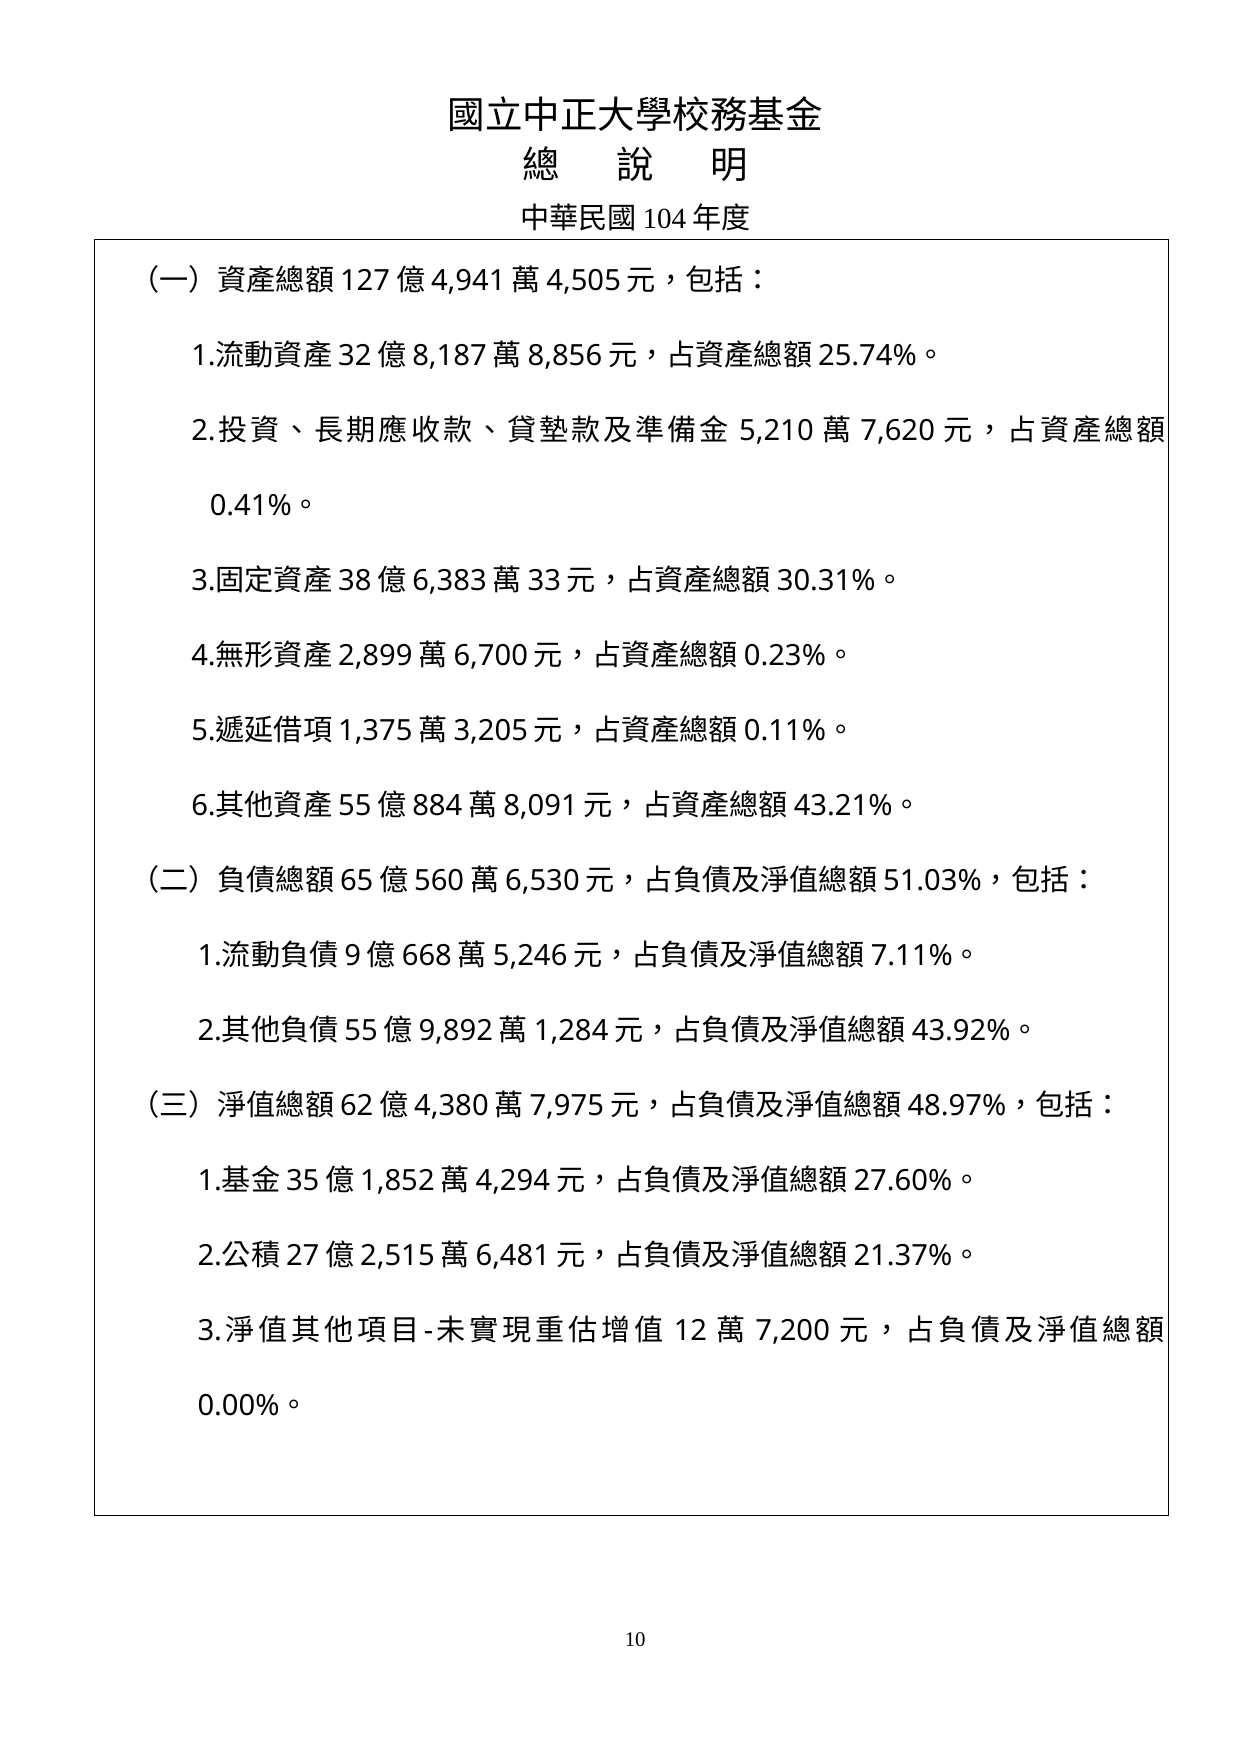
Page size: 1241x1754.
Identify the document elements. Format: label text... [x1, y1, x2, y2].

table_header （一）資產總額127億4,941萬4,505元，包括： 1.流動資產32億8,187萬8,856元，占資產總額25.74%。 2.投資、長期應收款、貸墊款及準備金5,210萬7,620元，占資產總額0.41%。 3.固定資產38億6,383萬33元，占資產總額30.31%。 4.無形資產2,899萬6,700元，占資產總額0.23%。 5.遞延借項1,375萬3,205元，占資產總額0.11%。 6.其他資產55億884萬8,091元，占資產總額43.21%。 （二）負債總額65億560萬6,530元，占負債及淨值總額51.03%，包括： 1.流動負債9億668萬5,246元，占負債及淨值總額7.11%。 2.其他負債55億9,892萬1,284元，占負債及淨值總額43.92%。 （三）淨值總額62億4,380萬7,975元，占負債及淨值總額48.97%，包括： 1.基金35億1,852萬4,294元，占負債及淨值總額27.60%。 2.公積27億2,515萬6,481元，占負債及淨值總額21.37%。 3.淨值其他項目-未實現重估增值12萬7,200元，占負債及淨值總額0.00%。 [95, 240, 1168, 1515]
